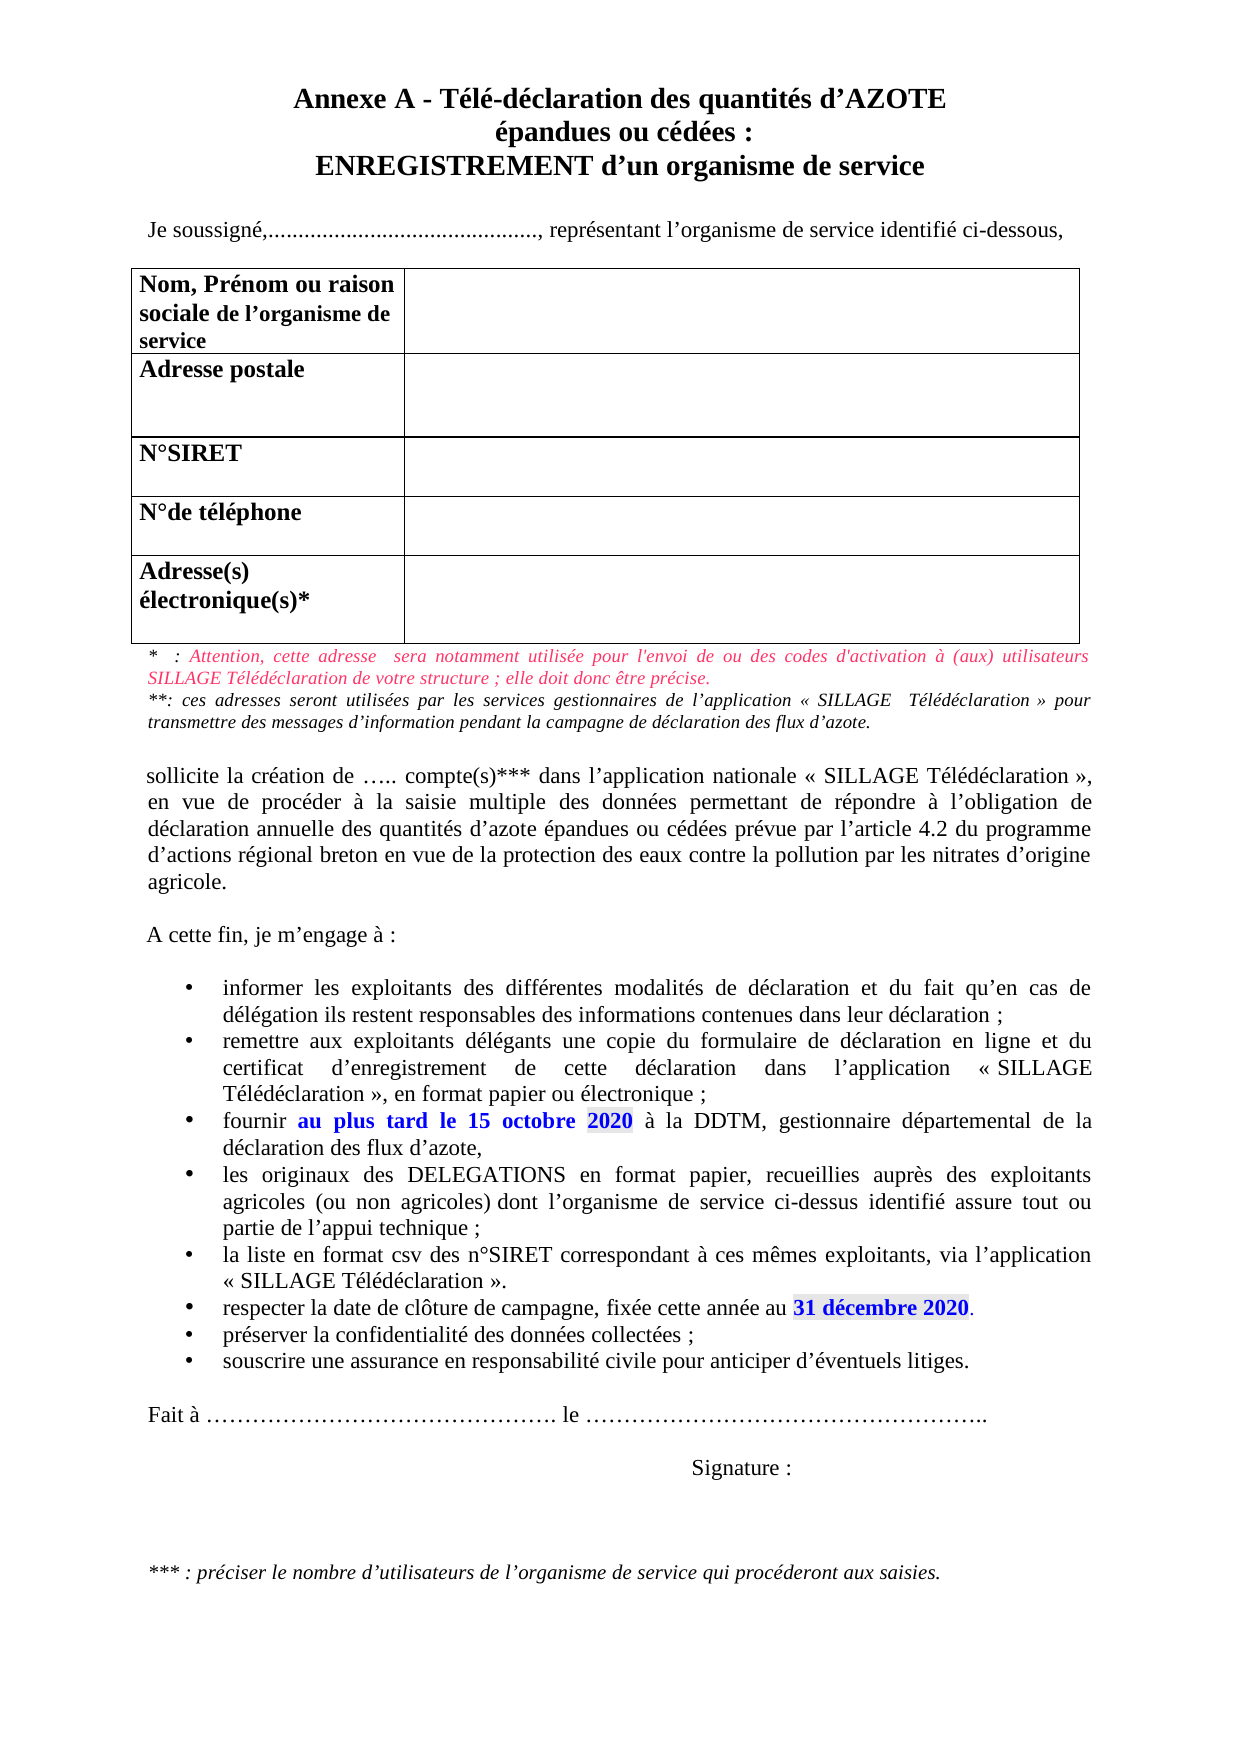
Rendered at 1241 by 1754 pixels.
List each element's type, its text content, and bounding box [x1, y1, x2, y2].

text Je soussigné,............................................., représentant l’organisme de service identifié ci-dessous, [148, 215, 1093, 242]
text **: ces adresses seront utilisées par les services gestionnaires de l’application « SILLAGE Télédéclaration » pour transmettre des messages d’information pendant la campagne de déclaration des flux d’azote. [148, 688, 1093, 732]
list les originaux des DELEGATIONS en format papier, recueillies auprès des exploitants agricoles (ou non agricoles) dont l’organisme de service ci-dessus identifié assure tout ou partie de l’appui technique ; [185, 1160, 1093, 1241]
subtitle Annexe A - Télé-déclaration des quantités d’AZOTE [148, 81, 1093, 115]
subtitle sollicite la création de ….. compte(s)*** dans l’application nationale « SILLAGE Télédéclaration », en vue de procéder à la saisie multiple des données permettant de répondre à l’obligation de déclaration annuelle des quantités d’azote épandues ou cédées prévue par l’article 4.2 du programme d’actions régional breton en vue de la protection des eaux contre la pollution par les nitrates d’origine agricole. [146, 761, 1093, 894]
subtitle épandues ou cédées : [148, 115, 1093, 148]
text ENREGISTREMENT d’un organisme de service [148, 148, 1093, 182]
text A cette fin, je m’engage à : [146, 921, 1093, 947]
list souscrire une assurance en responsabilité civile pour anticiper d’éventuels litiges. [185, 1347, 1093, 1374]
table_cell [405, 497, 1079, 555]
list remettre aux exploitants délégants une copie du formulaire de déclaration en ligne et du certificat d’enregistrement de cette déclaration dans l’application « SILLAGE Télédéclaration », en format papier ou électronique ; [185, 1027, 1093, 1107]
text * : Attention, cette adresse sera notamment utilisée pour l'envoi de ou des codes d'activation à (aux) utilisateurs SILLAGE Télédéclaration de votre structure ; elle doit donc être précise. [148, 644, 1093, 688]
list informer les exploitants des différentes modalités de déclaration et du fait qu’en cas de délégation ils restent responsables des informations contenues dans leur déclaration ; [185, 974, 1093, 1027]
text Fait à ………………………………………. le …………………………………………….. [148, 1401, 1093, 1427]
list la liste en format csv des n°SIRET correspondant à ces mêmes exploitants, via l’application « SILLAGE Télédéclaration ». [185, 1241, 1093, 1294]
list respecter la date de clôture de campagne, fixée cette année au 31 décembre 2020. [185, 1294, 1093, 1321]
table_cell [405, 438, 1079, 496]
text Signature : [691, 1454, 1093, 1480]
list préserver la confidentialité des données collectées ; [185, 1321, 1093, 1347]
text *** : préciser le nombre d’utilisateurs de l’organisme de service qui procéderont aux saisies. [148, 1560, 1093, 1584]
table_cell [405, 556, 1079, 643]
table_cell Adresse postale [132, 354, 404, 436]
table_header Nom, Prénom ou raison sociale de l’organisme de service [132, 269, 404, 353]
table_cell [405, 354, 1079, 436]
table_cell Adresse(s) électronique(s)* [132, 556, 404, 643]
table_cell N°de téléphone [132, 497, 404, 555]
table_cell N°SIRET [132, 438, 404, 496]
list fournir au plus tard le 15 octobre 2020 à la DDTM, gestionnaire départemental de la déclaration des flux d’azote, [185, 1107, 1093, 1160]
table_header [405, 269, 1079, 353]
